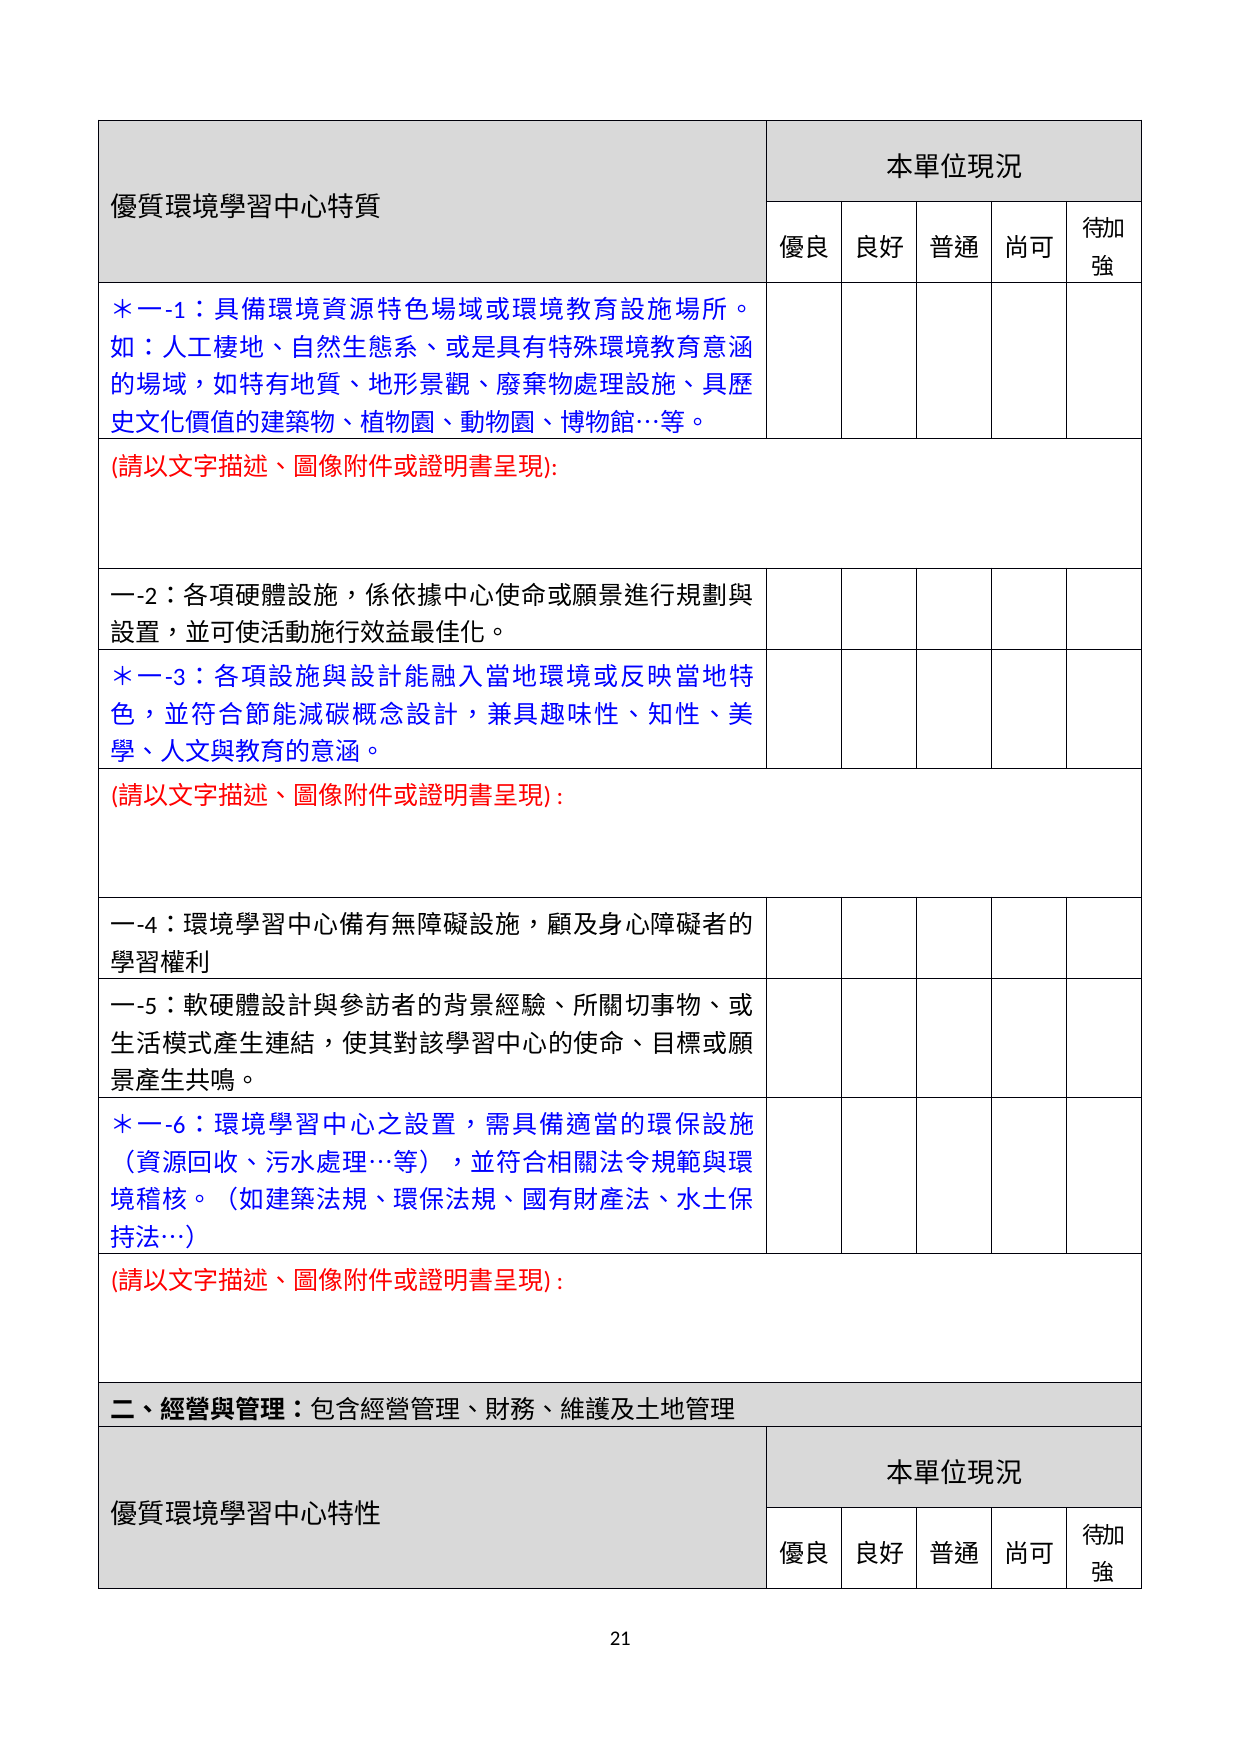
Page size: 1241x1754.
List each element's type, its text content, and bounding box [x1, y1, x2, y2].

table_cell [992, 569, 1066, 649]
table_cell 普通 [917, 202, 991, 282]
table_cell [992, 979, 1066, 1097]
table_cell 良好 [842, 1508, 916, 1588]
table_cell 優質環境學習中心特質 [99, 121, 766, 282]
table_cell [842, 1098, 916, 1253]
table_cell [842, 979, 916, 1097]
table_cell [767, 898, 841, 978]
table_cell ＊一-6：環境學習中心之設置，需具備適當的環保設施（資源回收、污水處理…等），並符合相關法令規範與環境稽核。（如建築法規、環保法規、國有財產法、水土保持法…） [99, 1098, 766, 1253]
table_cell [767, 569, 841, 649]
table_cell 尚可 [992, 1508, 1066, 1588]
table_cell 優良 [767, 202, 841, 282]
table_cell [992, 898, 1066, 978]
table_cell [992, 650, 1066, 767]
table_cell [992, 1098, 1066, 1253]
table_cell [1067, 979, 1141, 1097]
table_cell 待加強 [1067, 202, 1141, 282]
table_cell [767, 979, 841, 1097]
table_cell [917, 1098, 991, 1253]
table_cell [767, 283, 841, 438]
table_cell 尚可 [992, 202, 1066, 282]
table_cell 本單位現況 [767, 1427, 1141, 1507]
table_cell 待加強 [1067, 1508, 1141, 1588]
table_cell [917, 283, 991, 438]
table_cell (請以文字描述、圖像附件或證明書呈現) : [99, 1254, 1141, 1382]
table_cell ＊一-3：各項設施與設計能融入當地環境或反映當地特色，並符合節能減碳概念設計，兼具趣味性、知性、美學、人文與教育的意涵。 [99, 650, 766, 767]
table_cell [767, 650, 841, 767]
table_cell 本單位現況 [767, 121, 1141, 201]
table_cell 一-4：環境學習中心備有無障礙設施，顧及身心障礙者的學習權利 [99, 898, 766, 978]
table_cell [992, 283, 1066, 438]
table_cell [917, 979, 991, 1097]
table_cell [1067, 569, 1141, 649]
table_cell [842, 569, 916, 649]
table_cell 普通 [917, 1508, 991, 1588]
table_cell (請以文字描述、圖像附件或證明書呈現) : [99, 769, 1141, 897]
table_cell [917, 650, 991, 767]
table_cell [1067, 283, 1141, 438]
table_cell (請以文字描述、圖像附件或證明書呈現): [99, 439, 1141, 567]
table_cell [842, 898, 916, 978]
table_cell [767, 1098, 841, 1253]
table_cell [842, 650, 916, 767]
table_cell 優良 [767, 1508, 841, 1588]
table_cell [842, 283, 916, 438]
table_cell 良好 [842, 202, 916, 282]
table_cell 二、經營與管理：包含經營管理、財務、維護及土地管理 [99, 1383, 1141, 1426]
table_cell [917, 898, 991, 978]
table_cell 優質環境學習中心特性 [99, 1427, 766, 1588]
table_cell 一-5：軟硬體設計與參訪者的背景經驗、所關切事物、或生活模式產生連結，使其對該學習中心的使命、目標或願景產生共鳴。 [99, 979, 766, 1097]
table_cell [1067, 650, 1141, 767]
table_cell 一-2：各項硬體設施，係依據中心使命或願景進行規劃與設置，並可使活動施行效益最佳化。 [99, 569, 766, 649]
table_cell [1067, 898, 1141, 978]
table_cell [1067, 1098, 1141, 1253]
table_cell ＊一-1：具備環境資源特色場域或環境教育設施場所。如：人工棲地、自然生態系、或是具有特殊環境教育意涵的場域，如特有地質、地形景觀、廢棄物處理設施、具歷史文化價值的建築物、植物園、動物園、博物館…等。 [99, 283, 766, 438]
table_cell [917, 569, 991, 649]
